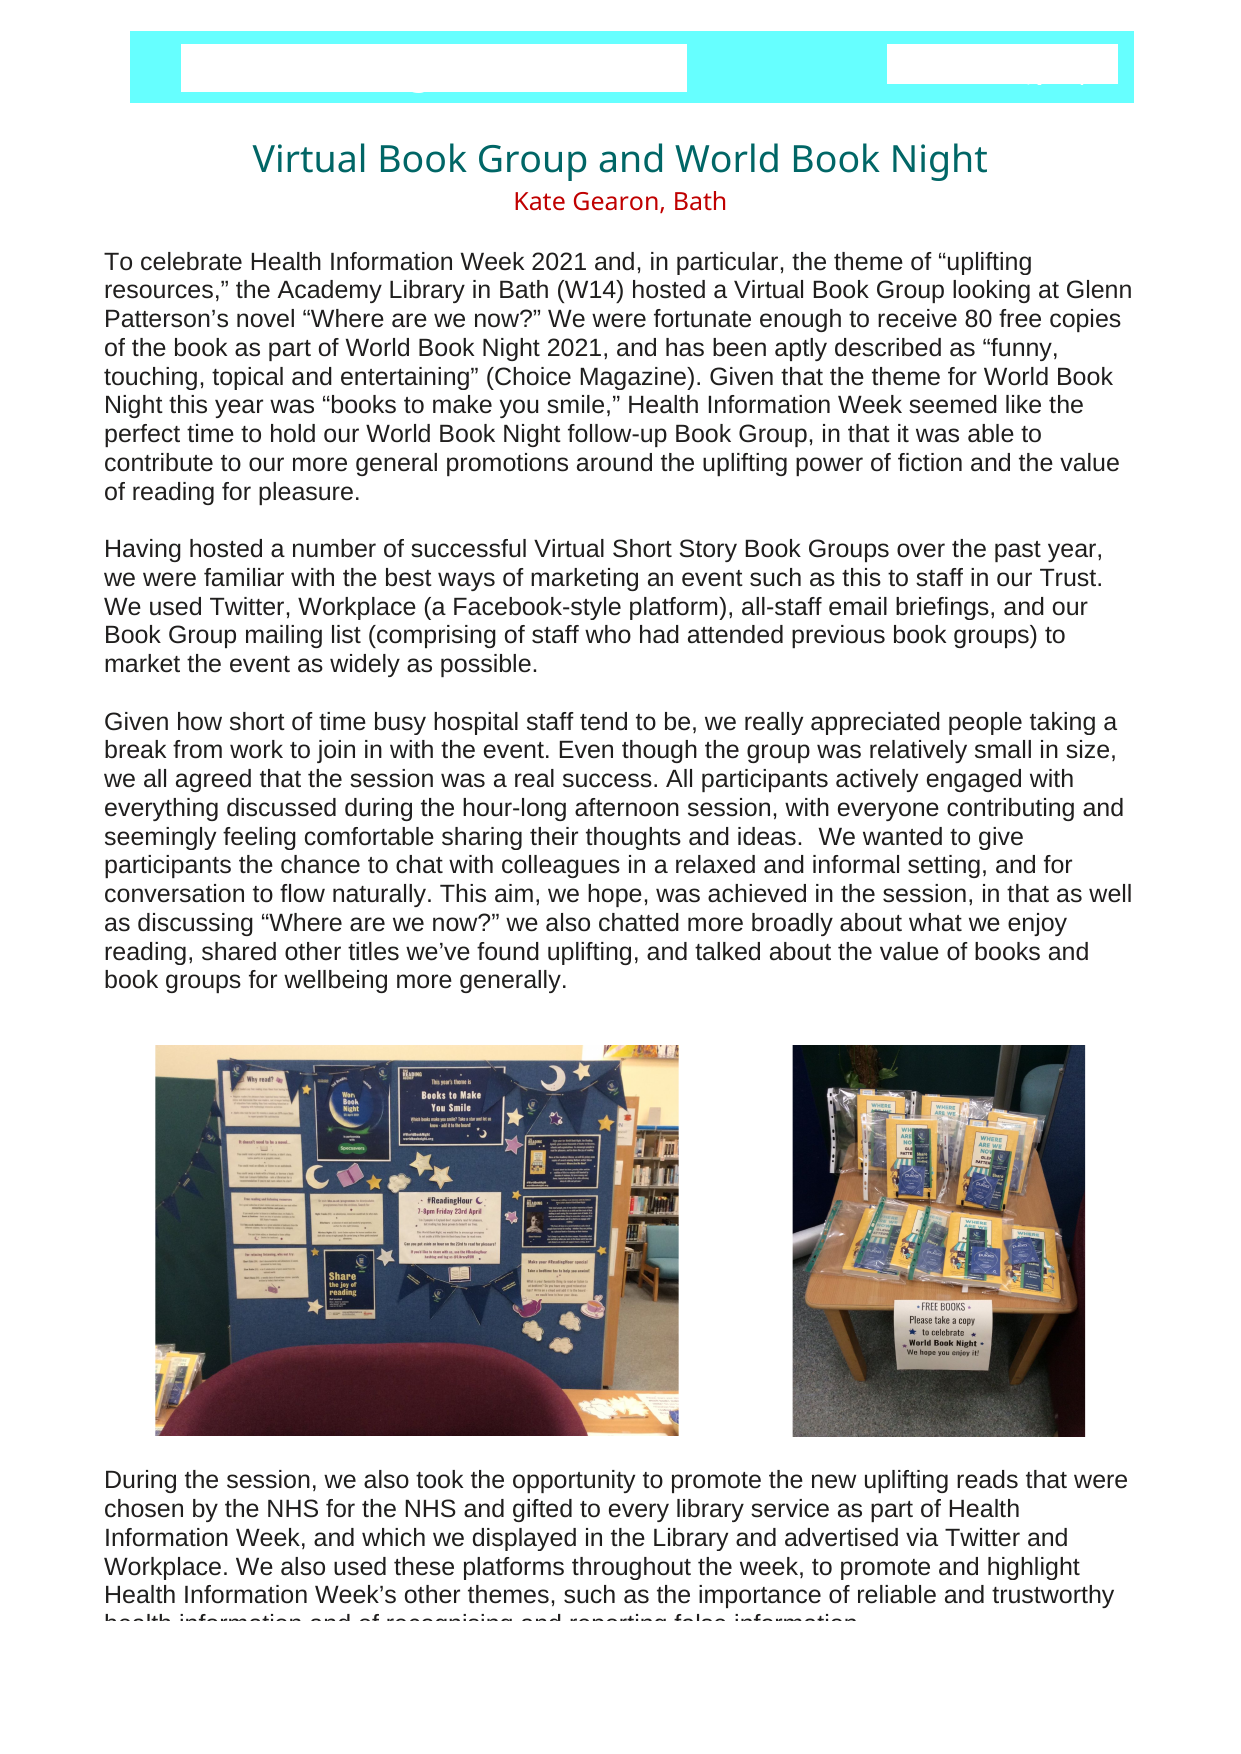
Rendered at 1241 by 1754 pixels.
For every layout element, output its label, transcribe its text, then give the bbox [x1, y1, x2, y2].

text During the session, we also took the opportunity to promote the new uplifting reads that were chosen by the NHS for the NHS and gifted to every library service as part of Health Information Week, and which we displayed in the Library and advertised via Twitter and Workplace. We also used these platforms throughout the week, to promote and highlight Health Information Week’s other themes, such as the importance of reliable and trustworthy health information and of recognising and reporting false information. [104, 1437, 1137, 1621]
text Kate Gearon, Bath [104, 184, 1137, 218]
text To celebrate Health Information Week 2021 and, in particular, the theme of “uplifting resources,” the Academy Library in Bath (W14) hosted a Virtual Book Group looking at Glenn Patterson’s novel “Where are we now?” We were fortunate enough to receive 80 free copies of the book as part of World Book Night 2021, and has been aptly described as “funny, touching, topical and entertaining” (Choice Magazine). Given that the theme for World Book Night this year was “books to make you smile,” Health Information Week seemed like the perfect time to hold our World Book Night follow-up Book Group, in that it was able to contribute to our more general promotions around the uplifting power of fiction and the value of reading for pleasure. Having hosted a number of successful Virtual Short Story Book Groups over the past year, we were familiar with the best ways of marketing an event such as this to staff in our Trust. We used Twitter, Workplace (a Facebook-style platform), all-staff email briefings, and our Book Group mailing list (comprising of staff who had attended previous book groups) to market the event as widely as possible. Given how short of time busy hospital staff tend to be, we really appreciated people taking a break from work to join in with the event. Even though the group was relatively small in size, we all agreed that the session was a real success. All participants actively engaged with everything discussed during the hour-long afternoon session, with everyone contributing and seemingly feeling comfortable sharing their thoughts and ideas. We wanted to give participants the chance to chat with colleagues in a relaxed and informal setting, and for conversation to flow naturally. This aim, we hope, was achieved in the session, in that as well as discussing “Where are we now?” we also chatted more broadly about what we enjoy reading, shared other titles we’ve found uplifting, and talked about the value of books and book groups for wellbeing more generally. [104, 218, 1137, 994]
text Virtual Book Group and World Book Night [104, 133, 1137, 184]
